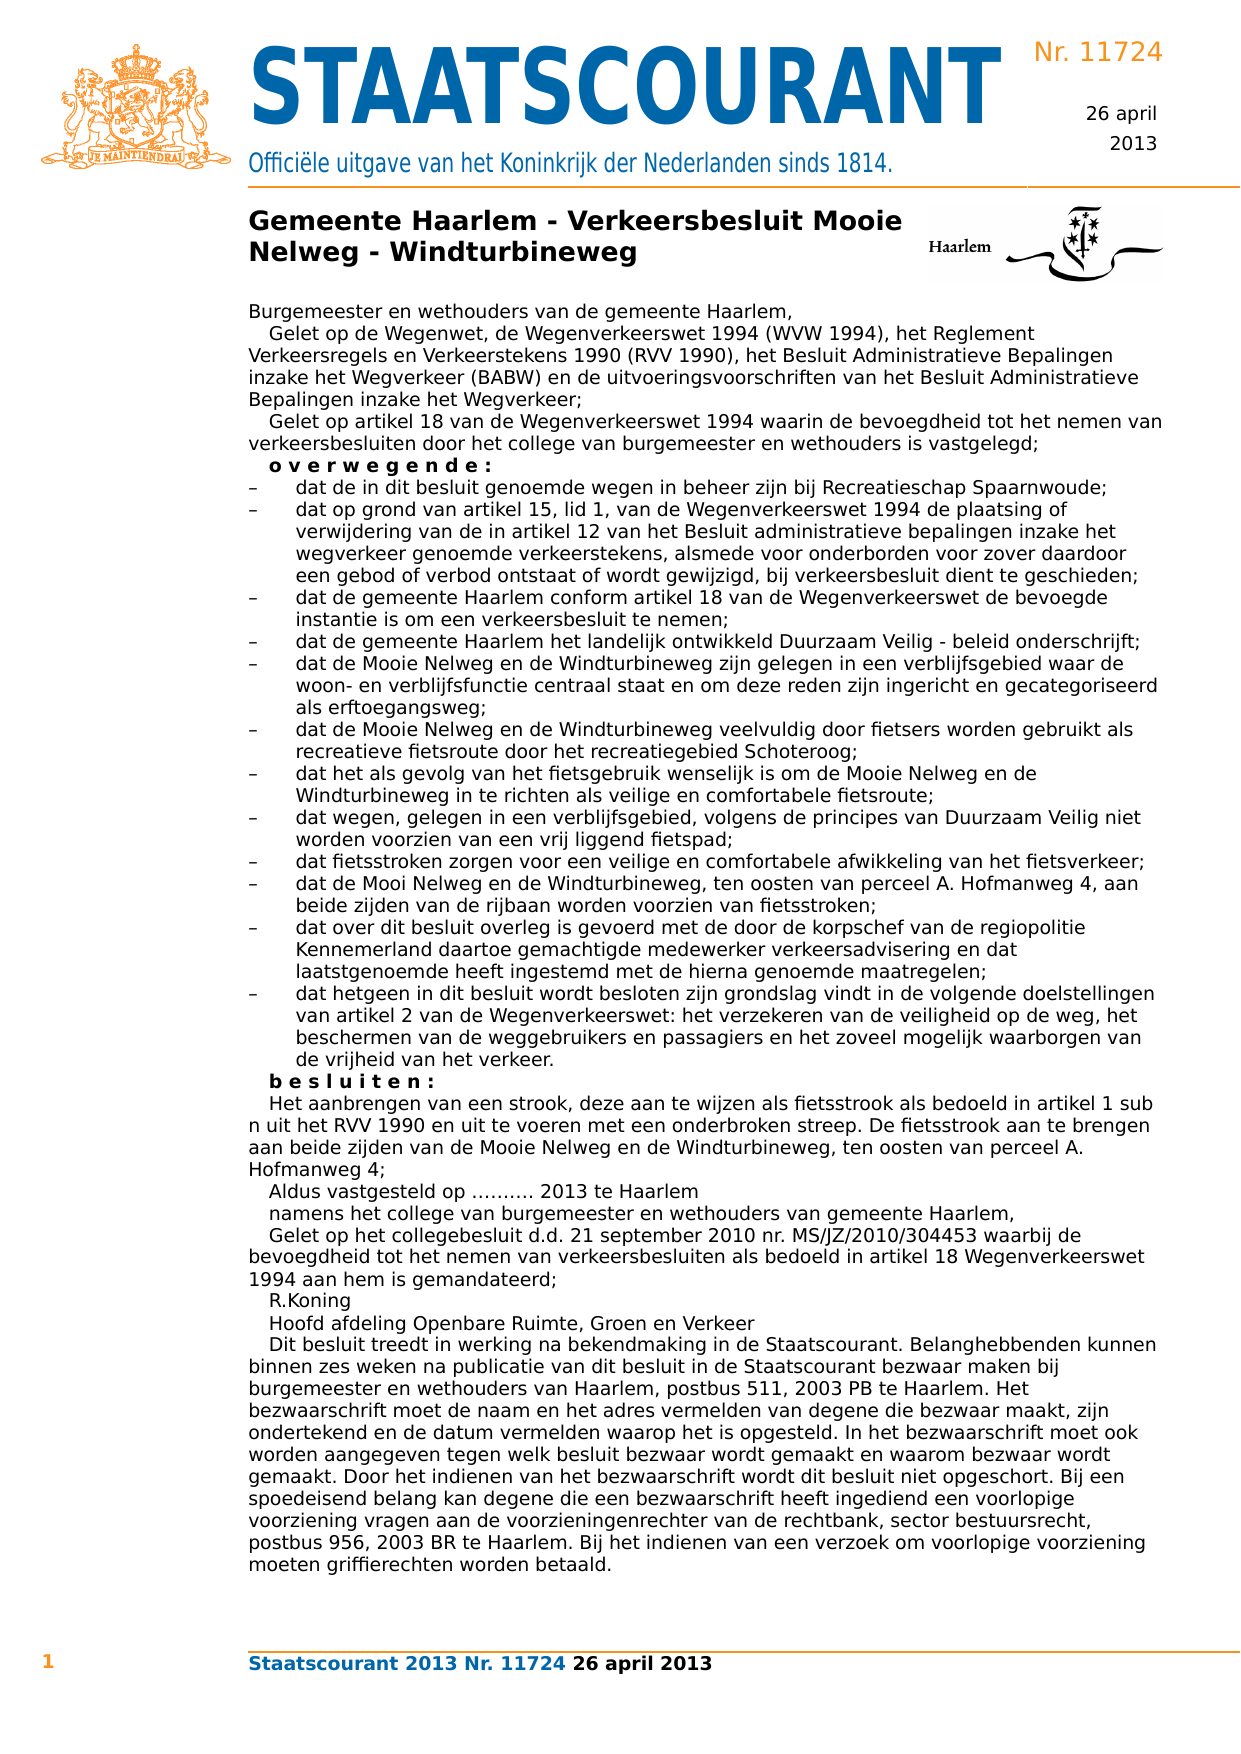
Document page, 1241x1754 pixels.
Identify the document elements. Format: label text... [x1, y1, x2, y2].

text Burgemeester en wethouders van de gemeente Haarlem, [248, 301, 1163, 323]
text Gelet op het collegebesluit d.d. 21 september 2010 nr. MS/JZ/2010/304453 waarbij de bevoegdheid tot het nemen van verkeersbesluiten als bedoeld in artikel 18 Wegenverkeerswet 1994 aan hem is gemandateerd; [248, 1224, 1163, 1290]
text Aldus vastgesteld op ………. 2013 te Haarlem [248, 1181, 1163, 1202]
list dat over dit besluit overleg is gevoerd met de door de korpschef van de regiopolitie Kennemerland daartoe gemachtigde medewerker verkeersadvisering en dat laatstgenoemde heeft ingestemd met de hierna genoemde maatregelen; [248, 917, 1163, 983]
list dat de Mooie Nelweg en de Windturbineweg veelvuldig door fietsers worden gebruikt als recreatieve fietsroute door het recreatiegebied Schoteroog; [248, 719, 1163, 763]
list dat hetgeen in dit besluit wordt besloten zijn grondslag vindt in de volgende doelstellingen van artikel 2 van de Wegenverkeerswet: het verzekeren van de veiligheid op de weg, het beschermen van de weggebruikers en passagiers en het zoveel mogelijk waarborgen van de vrijheid van het verkeer. [248, 983, 1163, 1071]
list dat fietsstroken zorgen voor een veilige en comfortabele afwikkeling van het fietsverkeer; [248, 851, 1163, 873]
text Hoofd afdeling Openbare Ruimte, Groen en Verkeer [248, 1312, 1163, 1334]
picture [927, 205, 1164, 283]
list dat de gemeente Haarlem het landelijk ontwikkeld Duurzaam Veilig - beleid onderschrijft; [248, 631, 1163, 653]
text Gelet op artikel 18 van de Wegenverkeerswet 1994 waarin de bevoegdheid tot het nemen van verkeersbesluiten door het college van burgemeester en wethouders is vastgelegd; [248, 411, 1163, 455]
list dat het als gevolg van het fietsgebruik wenselijk is om de Mooie Nelweg en de Windturbineweg in te richten als veilige en comfortabele fietsroute; [248, 763, 1163, 807]
text namens het college van burgemeester en wethouders van gemeente Haarlem, [248, 1202, 1163, 1224]
text b e s l u i t e n : [248, 1071, 1163, 1093]
text o v e r w e g e n d e : [248, 455, 1163, 477]
list dat de Mooie Nelweg en de Windturbineweg zijn gelegen in een verblijfsgebied waar de woon- en verblijfsfunctie centraal staat en om deze reden zijn ingericht en gecategoriseerd als erftoegangsweg; [248, 653, 1163, 719]
list dat de in dit besluit genoemde wegen in beheer zijn bij Recreatieschap Spaarnwoude; [248, 477, 1163, 499]
text Dit besluit treedt in werking na bekendmaking in de Staatscourant. Belanghebbenden kunnen binnen zes weken na publicatie van dit besluit in de Staatscourant bezwaar maken bij burgemeester en wethouders van Haarlem, postbus 511, 2003 PB te Haarlem. Het bezwaarschrift moet de naam en het adres vermelden van degene die bezwaar maakt, zijn ondertekend en de datum vermelden waarop het is opgesteld. In het bezwaarschrift moet ook worden aangegeven tegen welk besluit bezwaar wordt gemaakt en waarom bezwaar wordt gemaakt. Door het indienen van het bezwaarschrift wordt dit besluit niet opgeschort. Bij een spoedeisend belang kan degene die een bezwaarschrift heeft ingediend een voorlopige voorziening vragen aan de voorzieningenrechter van de rechtbank, sector bestuursrecht, postbus 956, 2003 BR te Haarlem. Bij het indienen van een verzoek om voorlopige voorziening moeten griffierechten worden betaald. [248, 1334, 1163, 1576]
list dat op grond van artikel 15, lid 1, van de Wegenverkeerswet 1994 de plaatsing of verwijdering van de in artikel 12 van het Besluit administratieve bepalingen inzake het wegverkeer genoemde verkeerstekens, alsmede voor onderborden voor zover daardoor een gebod of verbod ontstaat of wordt gewijzigd, bij verkeersbesluit dient te geschieden; [248, 499, 1163, 587]
picture [41, 44, 231, 169]
list dat wegen, gelegen in een verblijfsgebied, volgens de principes van Duurzaam Veilig niet worden voorzien van een vrij liggend fietspad; [248, 807, 1163, 851]
list dat de gemeente Haarlem conform artikel 18 van de Wegenverkeerswet de bevoegde instantie is om een verkeersbesluit te nemen; [248, 587, 1163, 631]
subtitle Gemeente Haarlem - Verkeersbesluit Mooie Nelweg - Windturbineweg [248, 206, 927, 268]
list dat de Mooi Nelweg en de Windturbineweg, ten oosten van perceel A. Hofmanweg 4, aan beide zijden van de rijbaan worden voorzien van fietsstroken; [248, 873, 1163, 917]
text Het aanbrengen van een strook, deze aan te wijzen als fietsstrook als bedoeld in artikel 1 sub n uit het RVV 1990 en uit te voeren met een onderbroken streep. De fietsstrook aan te brengen aan beide zijden van de Mooie Nelweg en de Windturbineweg, ten oosten van perceel A. Hofmanweg 4; [248, 1093, 1163, 1181]
text Gelet op de Wegenwet, de Wegenverkeerswet 1994 (WVW 1994), het Reglement Verkeersregels en Verkeerstekens 1990 (RVV 1990), het Besluit Administratieve Bepalingen inzake het Wegverkeer (BABW) en de uitvoeringsvoorschriften van het Besluit Administratieve Bepalingen inzake het Wegverkeer; [248, 323, 1163, 411]
text R.Koning [248, 1290, 1163, 1312]
